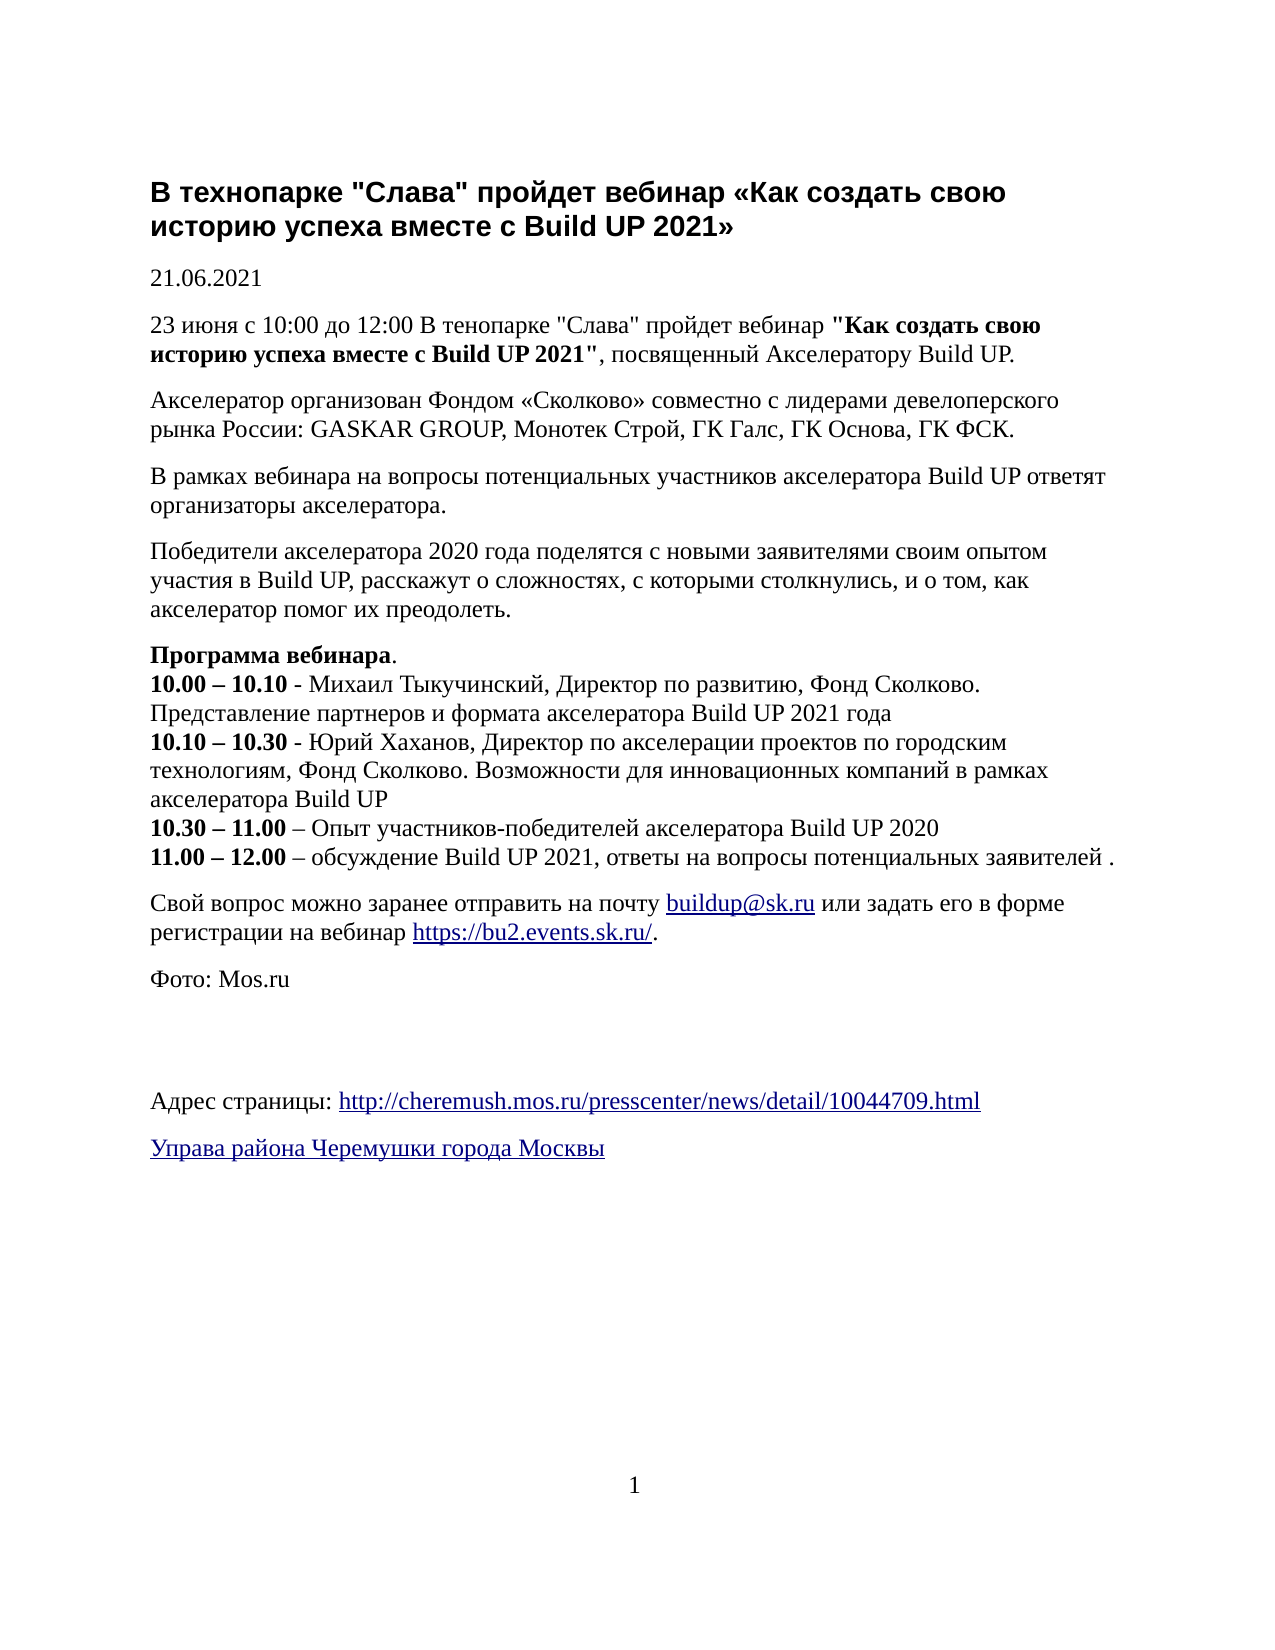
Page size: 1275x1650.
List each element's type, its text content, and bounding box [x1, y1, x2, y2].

text Адрес страницы: http://cheremush.mos.ru/presscenter/news/detail/10044709.html [150, 1086, 1125, 1115]
text 23 июня с 10:00 до 12:00 В тенопарке "Слава" пройдет вебинар "Как создать свою историю успеха вместе с Build UP 2021", посвященный Акселератору Build UP. [150, 310, 1125, 368]
text Управа района Черемушки города Москвы [150, 1133, 1125, 1161]
text Свой вопрос можно заранее отправить на почту buildup@sk.ru или задать его в форме регистрации на вебинар https://bu2.events.sk.ru/. [150, 888, 1125, 946]
text В рамках вебинара на вопросы потенциальных участников акселератора Build UP ответят организаторы акселератора. [150, 461, 1125, 518]
text Акселератор организован Фондом «Сколково» совместно с лидерами девелоперского рынка России: GASKAR GROUP, Монотек Строй, ГК Галс, ГК Основа, ГК ФСК. [150, 386, 1125, 443]
text Фото: Mos.ru [150, 964, 1125, 993]
subtitle В технопарке "Слава" пройдет вебинар «Как создать свою историю успеха вместе с Build UP 2021» [150, 175, 1125, 242]
text 21.06.2021 [150, 263, 1125, 292]
text Победители акселератора 2020 года поделятся с новыми заявителями своим опытом участия в Build UP, расскажут о сложностях, с которыми столкнулись, и о том, как акселератор помог их преодолеть. [150, 536, 1125, 623]
text Программа вебинара. 10.00 – 10.10 - Михаил Тыкучинский, Директор по развитию, Фонд Сколково. Представление партнеров и формата акселератора Build UP 2021 года 10.10 – 10.30 - Юрий Хаханов, Директор по акселерации проектов по городским технологиям, Фонд Сколково. Возможности для инновационных компаний в рамках акселератора Build UP 10.30 – 11.00 – Опыт участников-победителей акселератора Build UP 2020 11.00 – 12.00 – обсуждение Build UP 2021, ответы на вопросы потенциальных заявителей . [150, 641, 1125, 871]
